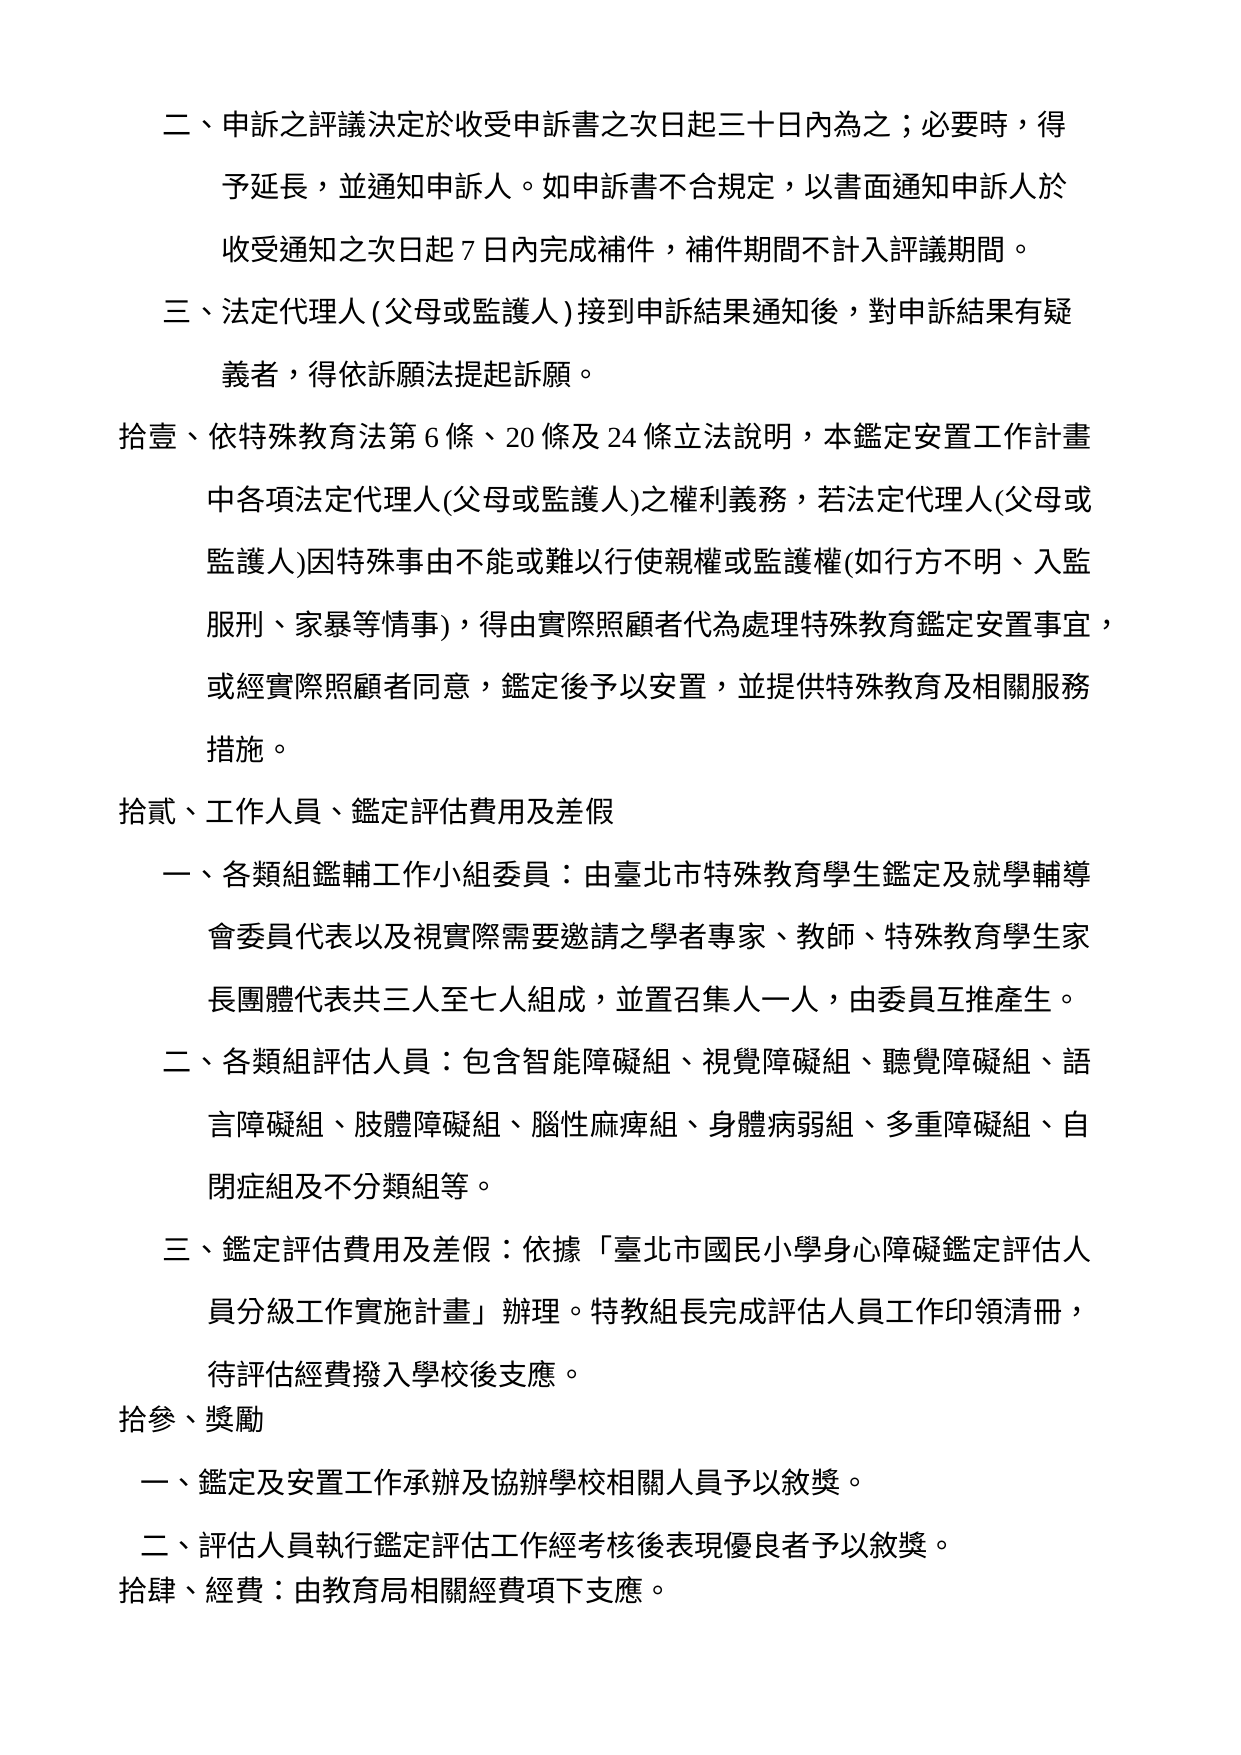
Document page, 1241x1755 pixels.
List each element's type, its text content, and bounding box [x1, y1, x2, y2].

text 二、評估人員執行鑑定評估工作經考核後表現優良者予以敘獎。 [118, 1502, 1093, 1564]
text 三、鑑定評估費用及差假：依據「臺北市國民小學身心障礙鑑定評估人員分級工作實施計畫」辦理。特教組長完成評估人員工作印領清冊，待評估經費撥入學校後支應。 [162, 1206, 1093, 1393]
text 一、鑑定及安置工作承辦及協辦學校相關人員予以敘獎。 [118, 1439, 1093, 1502]
text 一、各類組鑑輔工作小組委員：由臺北市特殊教育學生鑑定及就學輔導會委員代表以及視實際需要邀請之學者專家、教師、特殊教育學生家長團體代表共三人至七人組成，並置召集人一人，由委員互推產生。 [162, 831, 1093, 1018]
text 二、各類組評估人員：包含智能障礙組、視覺障礙組、聽覺障礙組、語言障礙組、肢體障礙組、腦性麻痺組、身體病弱組、多重障礙組、自閉症組及不分類組等。 [162, 1018, 1093, 1206]
text 三、法定代理人(父母或監護人)接到申訴結果通知後，對申訴結果有疑義者，得依訴願法提起訴願。 [163, 268, 1093, 393]
text 拾肆、經費：由教育局相關經費項下支應。 [118, 1564, 1093, 1610]
text 二、申訴之評議決定於收受申訴書之次日起三十日內為之；必要時，得予延長，並通知申訴人。如申訴書不合規定，以書面通知申訴人於收受通知之次日起7日內完成補件，補件期間不計入評議期間。 [163, 81, 1093, 268]
text 拾參、獎勵 [118, 1393, 1093, 1439]
text 拾貳、工作人員、鑑定評估費用及差假 [118, 768, 1093, 831]
text 拾壹、依特殊教育法第6條、20條及24條立法說明，本鑑定安置工作計畫中各項法定代理人(父母或監護人)之權利義務，若法定代理人(父母或監護人)因特殊事由不能或難以行使親權或監護權(如行方不明、入監服刑、家暴等情事)，得由實際照顧者代為處理特殊教育鑑定安置事宜，或經實際照顧者同意，鑑定後予以安置，並提供特殊教育及相關服務措施。 [118, 393, 1093, 768]
